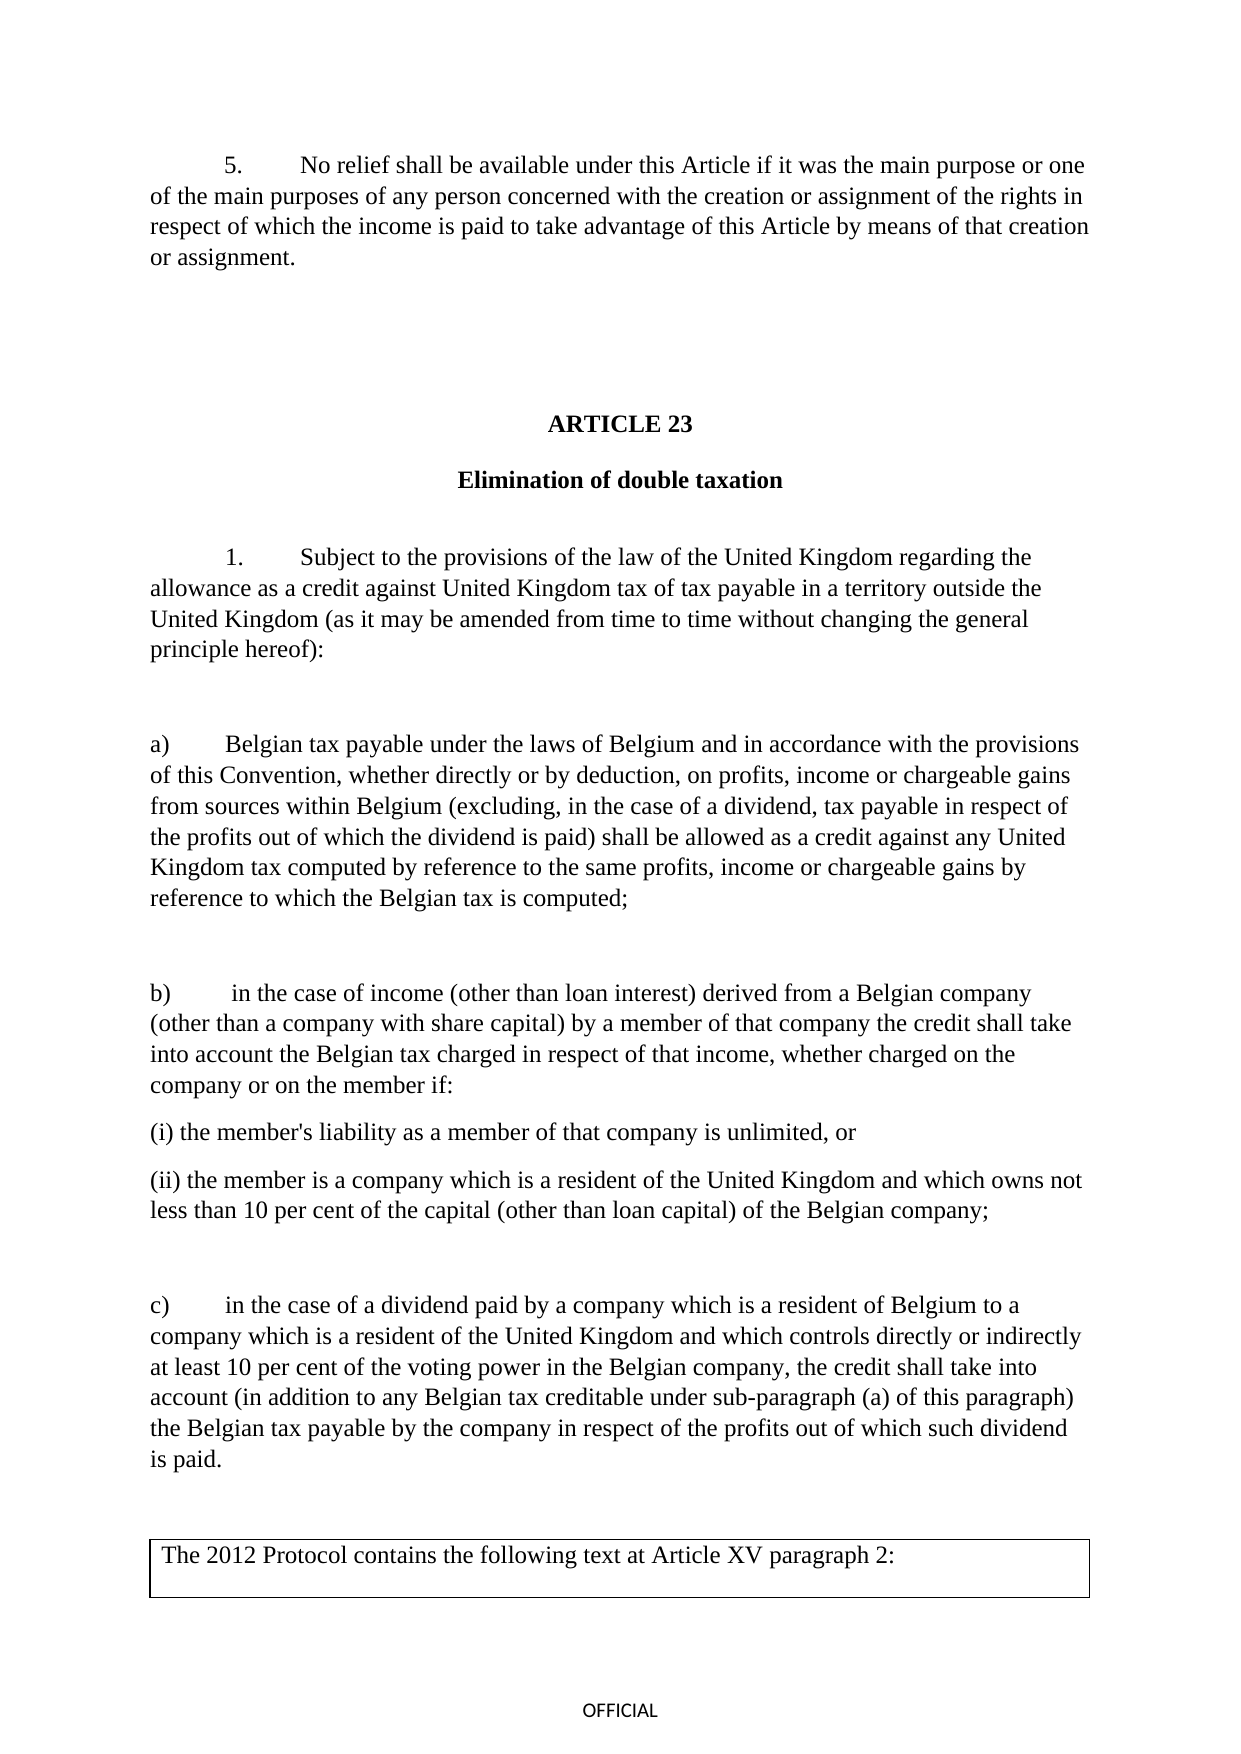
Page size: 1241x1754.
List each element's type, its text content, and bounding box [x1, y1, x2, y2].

text b) in the case of income (other than loan interest) derived from a Belgian company (other than a company with share capital) by a member of that company the credit shall take into account the Belgian tax charged in respect of that income, whether charged on the company or on the member if: [150, 978, 1090, 1099]
subtitle Elimination of double taxation [150, 465, 1090, 494]
text c) in the case of a dividend paid by a company which is a resident of Belgium to a company which is a resident of the United Kingdom and which controls directly or indirectly at least 10 per cent of the voting power in the Belgian company, the credit shall take into account (in addition to any Belgian tax creditable under sub-paragraph (a) of this paragraph) the Belgian tax payable by the company in respect of the profits out of which such dividend is paid. [150, 1290, 1090, 1473]
text (i) the member's liability as a member of that company is unlimited, or [150, 1117, 1090, 1146]
text 5. No relief shall be available under this Article if it was the main purpose or one of the main purposes of any person concerned with the creation or assignment of the rights in respect of which the income is paid to take advantage of this Article by means of that creation or assignment. [150, 150, 1090, 271]
text (ii) the member is a company which is a resident of the United Kingdom and which owns not less than 10 per cent of the capital (other than loan capital) of the Belgian company; [150, 1165, 1090, 1224]
text a) Belgian tax payable under the laws of Belgium and in accordance with the provisions of this Convention, whether directly or by deduction, on profits, income or chargeable gains from sources within Belgium (excluding, in the case of a dividend, tax payable in respect of the profits out of which the dividend is paid) shall be allowed as a credit against any United Kingdom tax computed by reference to the same profits, income or chargeable gains by reference to which the Belgian tax is computed; [150, 729, 1090, 912]
subtitle ARTICLE 23 [150, 409, 1090, 438]
text 1. Subject to the provisions of the law of the United Kingdom regarding the allowance as a credit against United Kingdom tax of tax payable in a territory outside the United Kingdom (as it may be amended from time to time without changing the general principle hereof): [150, 542, 1090, 663]
table_header The 2012 Protocol contains the following text at Article XV paragraph 2: [151, 1540, 1089, 1597]
